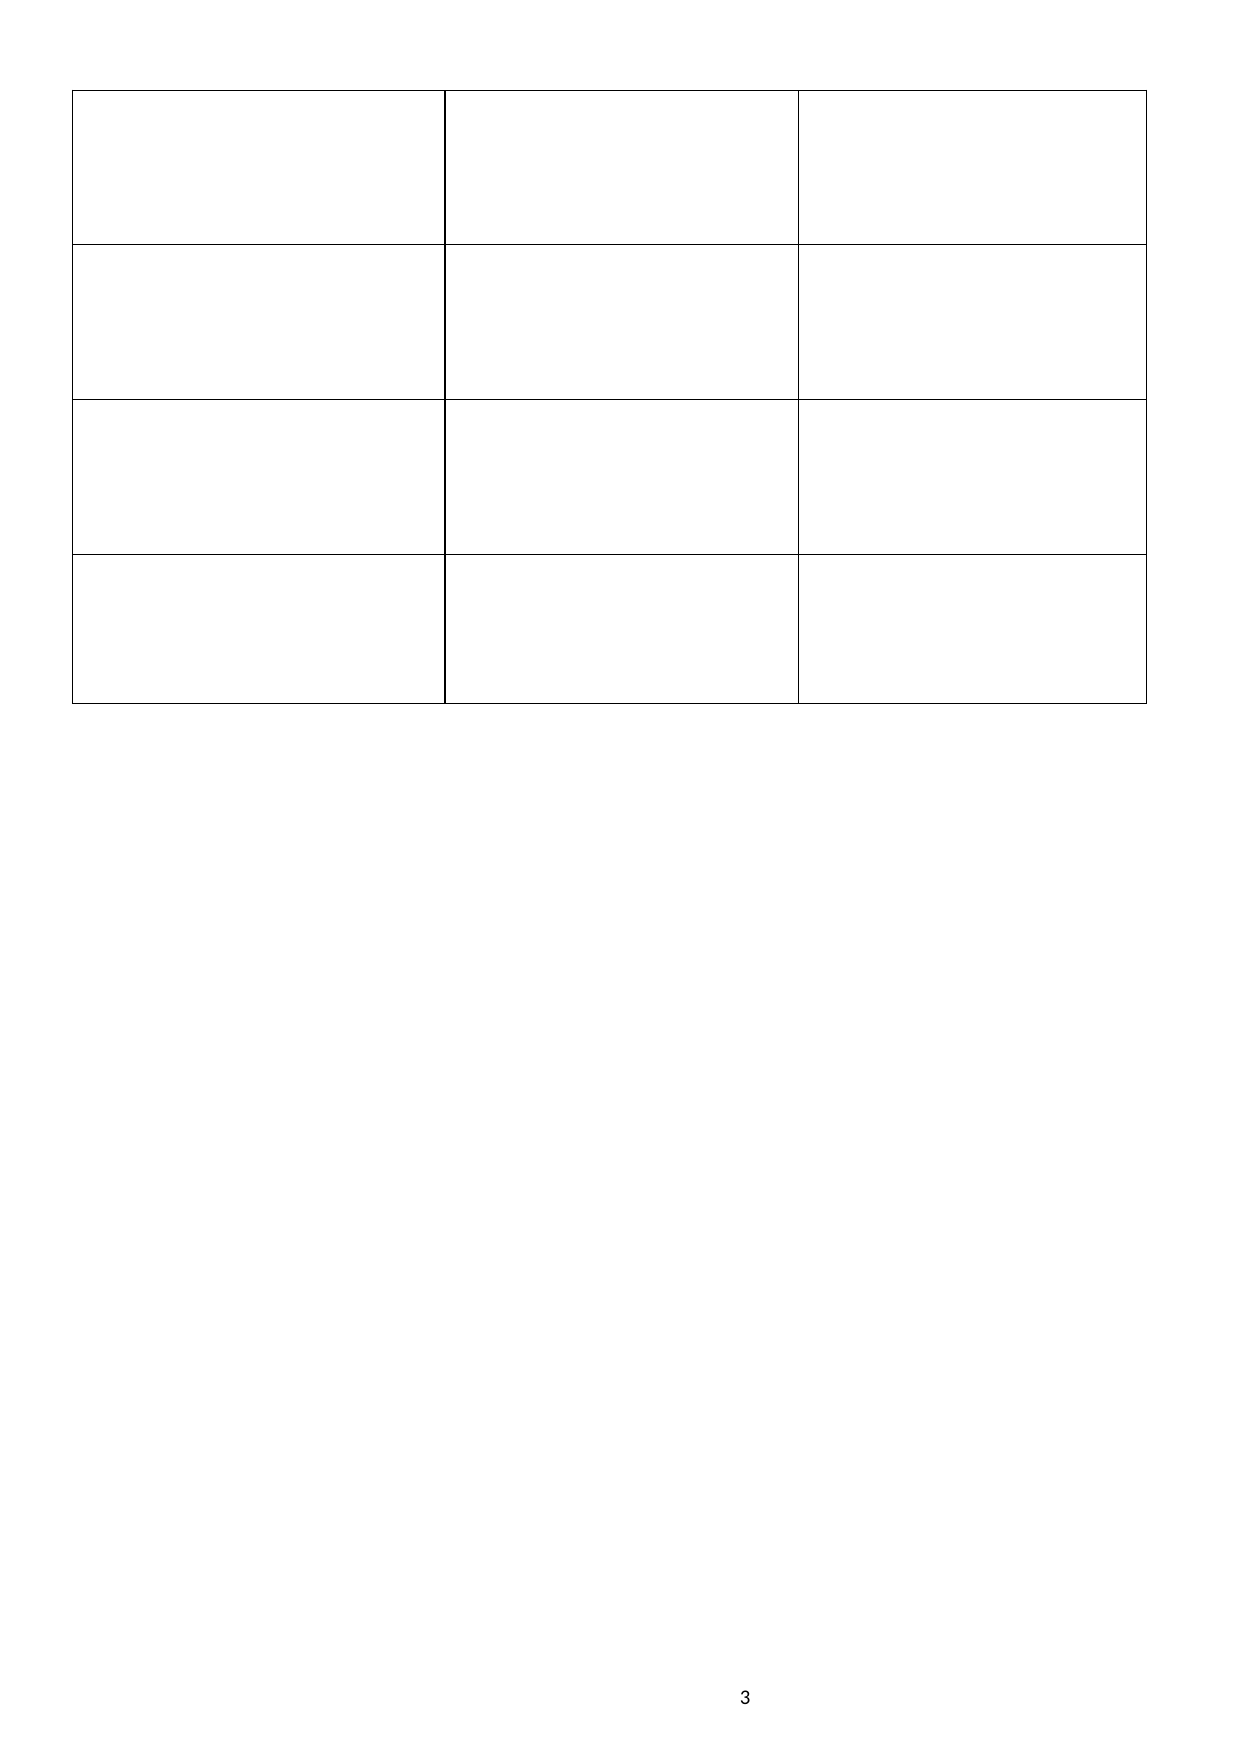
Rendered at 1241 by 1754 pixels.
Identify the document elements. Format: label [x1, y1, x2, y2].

table_cell [799, 400, 1146, 554]
table_header [799, 91, 1146, 244]
table_cell [446, 400, 798, 554]
table_cell [446, 245, 798, 399]
table_cell [73, 400, 444, 554]
table_cell [799, 555, 1146, 703]
table_header [446, 91, 798, 244]
table_header [73, 91, 444, 244]
table_cell [73, 555, 444, 703]
table_cell [73, 245, 444, 399]
table_cell [446, 555, 798, 703]
table_cell [799, 245, 1146, 399]
